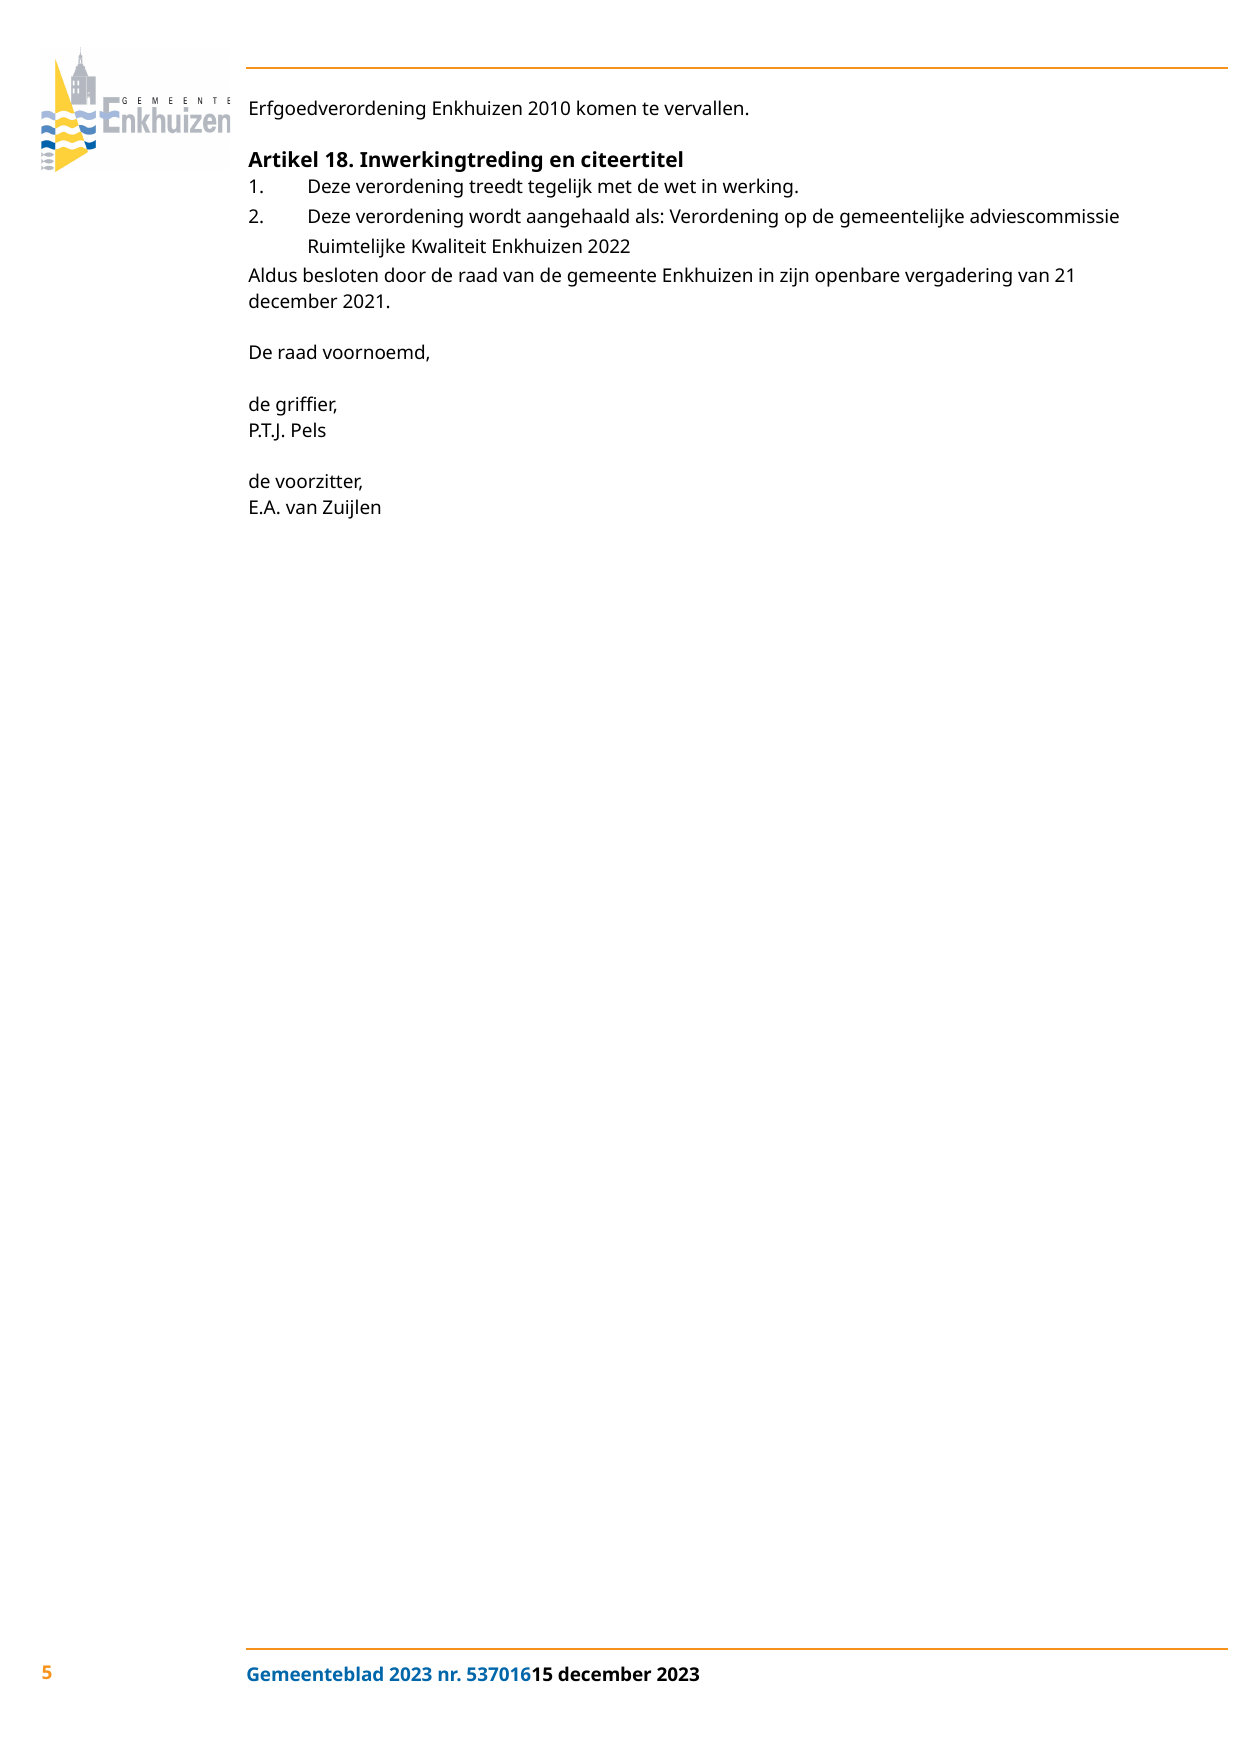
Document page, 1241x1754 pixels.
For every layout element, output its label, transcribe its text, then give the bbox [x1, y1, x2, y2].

picture [41, 47, 231, 172]
text P.T.J. Pels [248, 417, 1152, 442]
text E.A. van Zuijlen [248, 494, 1152, 520]
list Deze verordening wordt aangehaald als: Verordening op de gemeentelijke adviescommissie Ruimtelijke Kwaliteit Enkhuizen 2022 [248, 203, 1152, 258]
text de griffier, [248, 391, 1152, 417]
text Erfgoedverordening Enkhuizen 2010 komen te vervallen. [248, 95, 1152, 121]
text De raad voornoemd, [248, 339, 1152, 365]
text Aldus besloten door de raad van de gemeente Enkhuizen in zijn openbare vergadering van 21 december 2021. [248, 262, 1152, 314]
text Artikel 18. Inwerkingtreding en citeertitel [248, 145, 1152, 174]
list Deze verordening treedt tegelijk met de wet in werking. [248, 174, 1152, 199]
text de voorzitter, [248, 468, 1152, 494]
